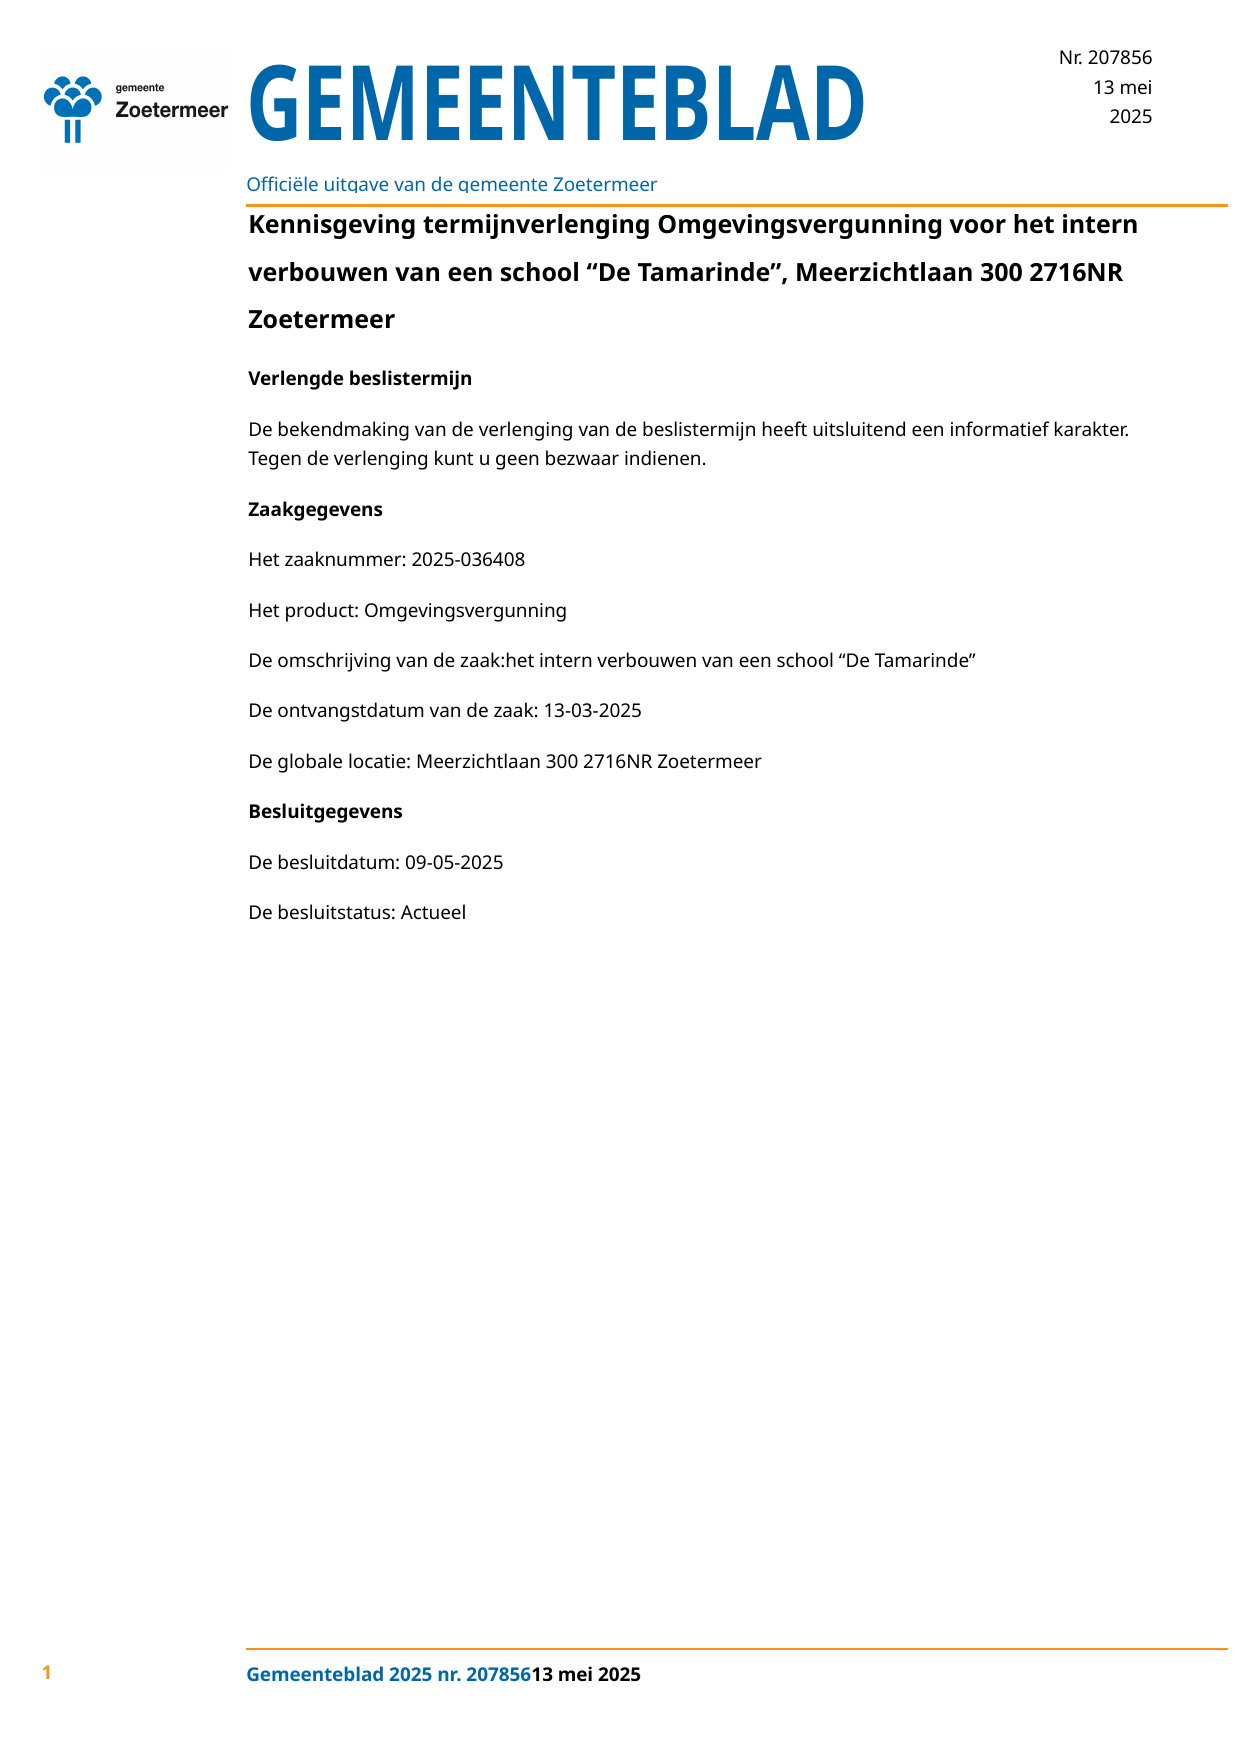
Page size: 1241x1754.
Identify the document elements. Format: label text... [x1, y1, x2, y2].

picture [41, 47, 231, 172]
text De besluitdatum: 09-05-2025 [248, 849, 1152, 874]
text De globale locatie: Meerzichtlaan 300 2716NR Zoetermeer [248, 748, 1152, 774]
text De omschrijving van de zaak:het intern verbouwen van een school “De Tamarinde” [248, 647, 1152, 673]
text Zaakgegevens [248, 496, 1152, 522]
text Besluitgegevens [248, 798, 1152, 824]
text Kennisgeving termijnverlenging Omgevingsvergunning voor het intern verbouwen van een school “De Tamarinde”, Meerzichtlaan 300 2716NR Zoetermeer [248, 207, 1152, 336]
text Het product: Omgevingsvergunning [248, 597, 1152, 622]
text De bekendmaking van de verlenging van de beslistermijn heeft uitsluitend een informatief karakter. Tegen de verlenging kunt u geen bezwaar indienen. [248, 416, 1152, 471]
text Verlengde beslistermijn [248, 366, 1152, 391]
text De besluitstatus: Actueel [248, 899, 1152, 925]
text Het zaaknummer: 2025-036408 [248, 546, 1152, 572]
text De ontvangstdatum van de zaak: 13-03-2025 [248, 698, 1152, 723]
